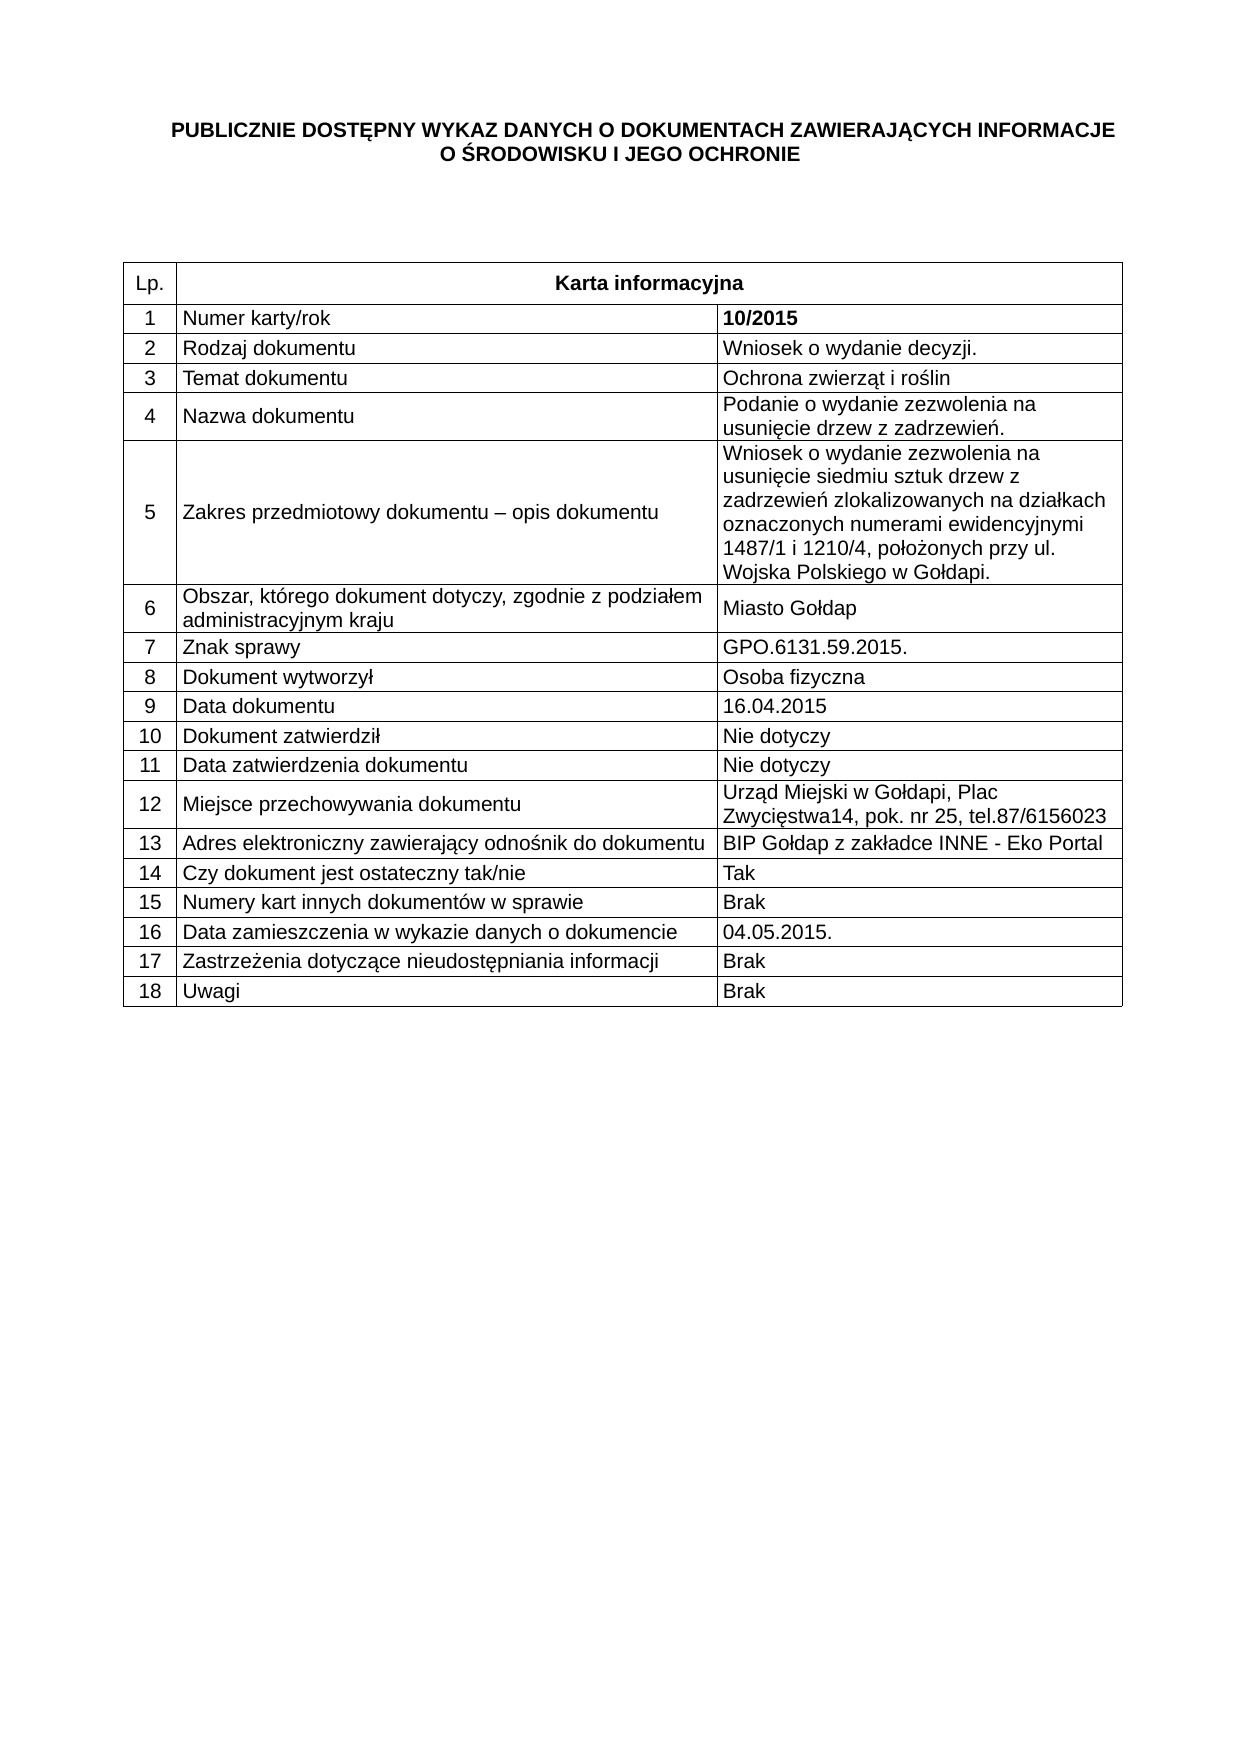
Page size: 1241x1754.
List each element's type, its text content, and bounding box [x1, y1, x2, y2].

table_cell Osoba fizyczna [718, 663, 1122, 691]
table_cell Miejsce przechowywania dokumentu [177, 781, 717, 828]
table_cell Data zatwierdzenia dokumentu [177, 751, 717, 780]
table_cell Zastrzeżenia dotyczące nieudostępniania informacji [177, 947, 717, 976]
table_cell 14 [124, 859, 176, 887]
table_header Lp. [124, 263, 176, 303]
text PUBLICZNIE DOSTĘPNY WYKAZ DANYCH O DOKUMENTACH ZAWIERAJĄCYCH INFORMACJE O ŚRODOWISKU I JEGO OCHRONIE [118, 118, 1122, 166]
table_cell 3 [124, 364, 176, 392]
table_cell Temat dokumentu [177, 364, 717, 392]
table_cell Nie dotyczy [718, 722, 1122, 750]
table_cell 16.04.2015 [718, 692, 1122, 721]
table_cell Nie dotyczy [718, 751, 1122, 780]
table_cell Data zamieszczenia w wykazie danych o dokumencie [177, 918, 717, 946]
table_cell Wniosek o wydanie decyzji. [718, 334, 1122, 363]
table_cell 16 [124, 918, 176, 946]
table_cell Numer karty/rok [177, 305, 717, 333]
table_cell Obszar, którego dokument dotyczy, zgodnie z podziałem administracyjnym kraju [177, 585, 717, 632]
table_cell 15 [124, 888, 176, 917]
table_cell Adres elektroniczny zawierający odnośnik do dokumentu [177, 829, 717, 858]
table_cell Podanie o wydanie zezwolenia na usunięcie drzew z zadrzewień. [718, 393, 1122, 440]
table_cell Uwagi [177, 977, 717, 1006]
table_cell Numery kart innych dokumentów w sprawie [177, 888, 717, 917]
table_cell 1 [124, 305, 176, 333]
table_cell 6 [124, 585, 176, 632]
table_cell 4 [124, 393, 176, 440]
table_cell Miasto Gołdap [718, 585, 1122, 632]
table_cell Ochrona zwierząt i roślin [718, 364, 1122, 392]
table_cell GPO.6131.59.2015. [718, 633, 1122, 662]
table_cell Czy dokument jest ostateczny tak/nie [177, 859, 717, 887]
table_cell Data dokumentu [177, 692, 717, 721]
table_cell Tak [718, 859, 1122, 887]
table_cell 2 [124, 334, 176, 363]
table_header Karta informacyjna [177, 263, 1122, 303]
table_cell Znak sprawy [177, 633, 717, 662]
table_cell BIP Gołdap z zakładce INNE - Eko Portal [718, 829, 1122, 858]
table_cell 7 [124, 633, 176, 662]
table_cell Zakres przedmiotowy dokumentu – opis dokumentu [177, 441, 717, 584]
table_cell Brak [718, 888, 1122, 917]
table_cell Dokument wytworzył [177, 663, 717, 691]
table_cell Rodzaj dokumentu [177, 334, 717, 363]
table_cell 17 [124, 947, 176, 976]
table_cell Urząd Miejski w Gołdapi, Plac Zwycięstwa14, pok. nr 25, tel.87/6156023 [718, 781, 1122, 828]
table_cell 10 [124, 722, 176, 750]
table_cell 18 [124, 977, 176, 1006]
table_cell 10/2015 [718, 305, 1122, 333]
table_cell 8 [124, 663, 176, 691]
table_cell 04.05.2015. [718, 918, 1122, 946]
table_cell 13 [124, 829, 176, 858]
table_cell Nazwa dokumentu [177, 393, 717, 440]
table_cell 12 [124, 781, 176, 828]
table_cell 9 [124, 692, 176, 721]
table_cell Brak [718, 947, 1122, 976]
table_cell 11 [124, 751, 176, 780]
table_cell Dokument zatwierdził [177, 722, 717, 750]
table_cell Brak [718, 977, 1122, 1006]
table_cell 5 [124, 441, 176, 584]
table_cell Wniosek o wydanie zezwolenia na usunięcie siedmiu sztuk drzew z zadrzewień zlokalizowanych na działkach oznaczonych numerami ewidencyjnymi 1487/1 i 1210/4, położonych przy ul. Wojska Polskiego w Gołdapi. [718, 441, 1122, 584]
